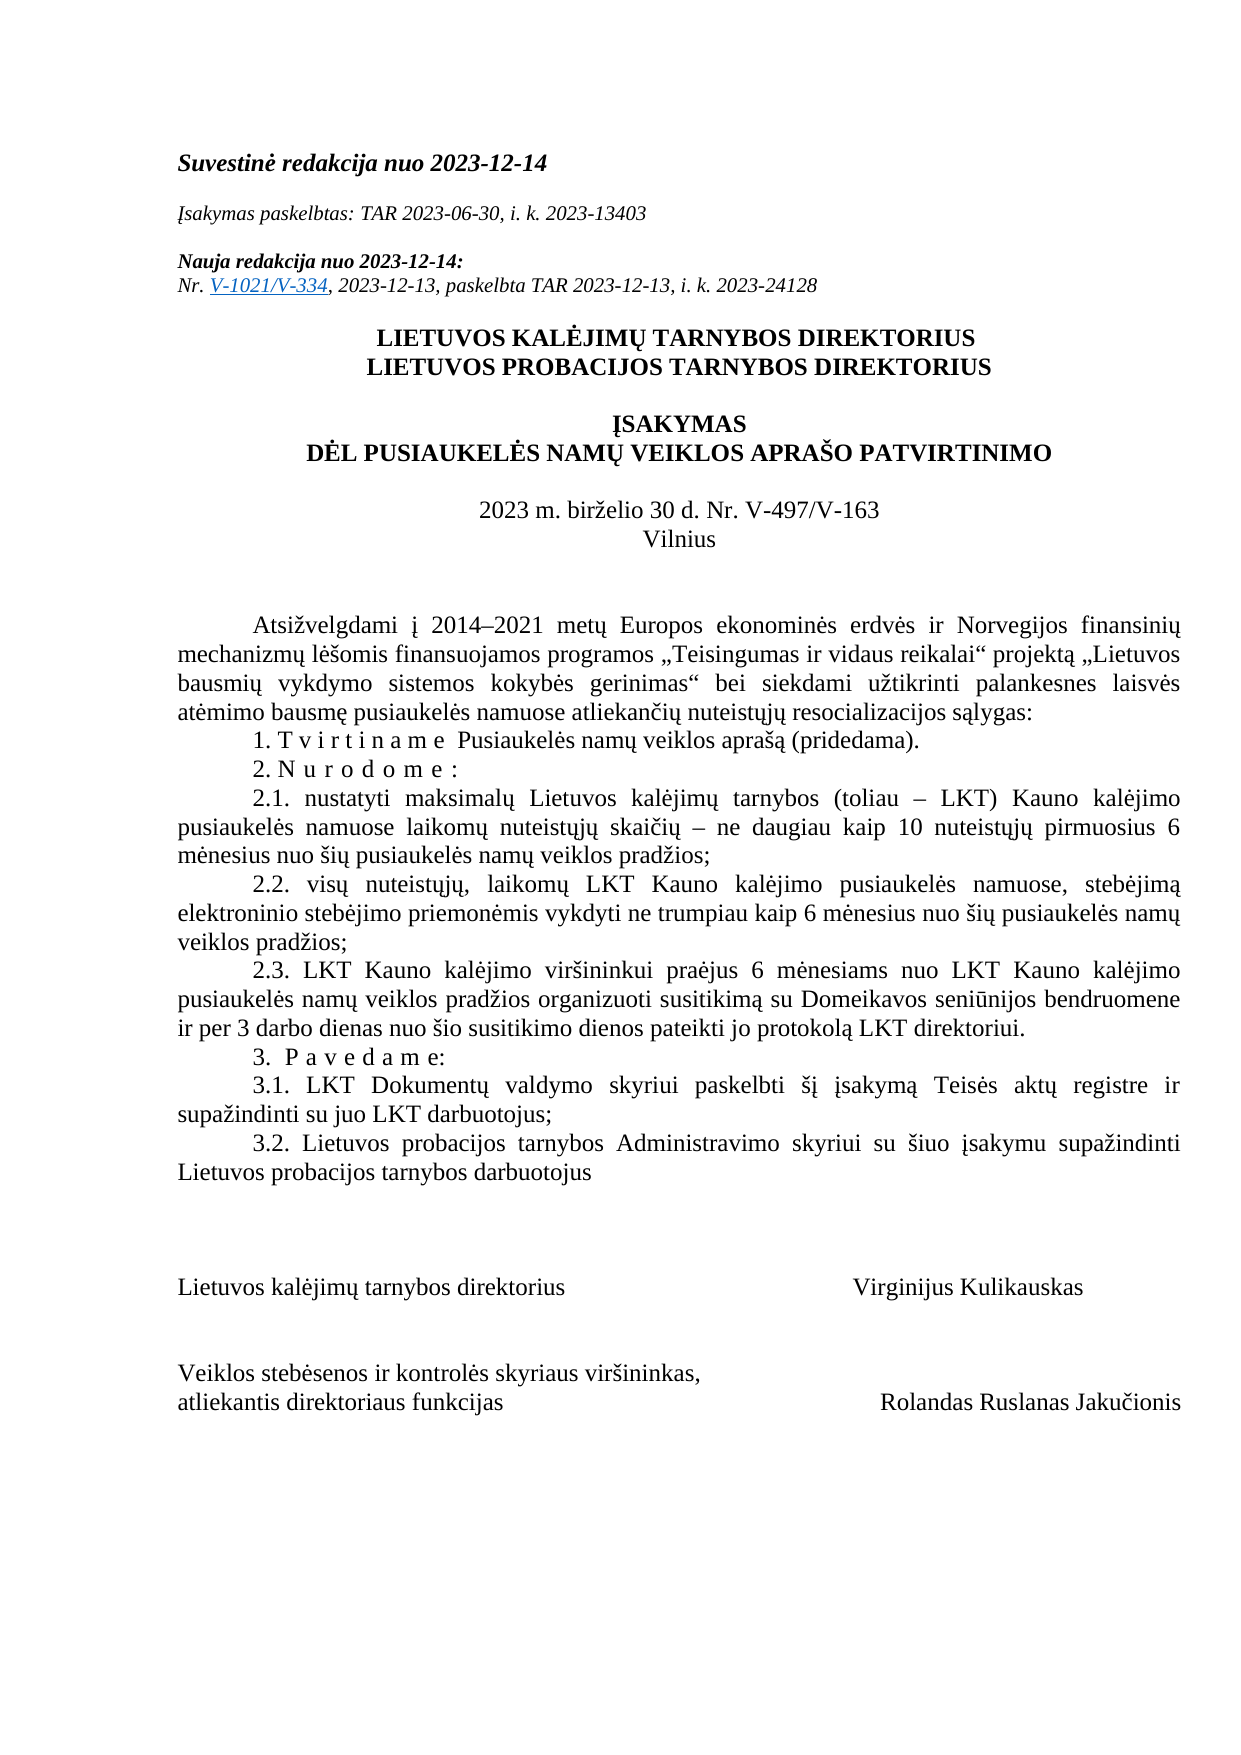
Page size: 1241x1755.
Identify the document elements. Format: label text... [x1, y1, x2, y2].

text atliekantis direktoriaus funkcijas Rolandas Ruslanas Jakučionis [177, 1387, 1181, 1416]
text ĮSAKYMAS [177, 409, 1181, 438]
text LIETUVOS KALĖJIMŲ TARNYBOS DIREKTORIUS [177, 323, 1181, 352]
text Nr. V-1021/V-334, 2023-12-13, paskelbta TAR 2023-12-13, i. k. 2023-24128 [177, 273, 1181, 297]
text DĖL PUSIAUKELĖS NAMŲ VEIKLOS APRAŠO PATVIRTINIMO [177, 438, 1181, 467]
text Nauja redakcija nuo 2023-12-14: [177, 249, 1181, 273]
text Atsižvelgdami į 2014–2021 metų Europos ekonominės erdvės ir Norvegijos finansinių mechanizmų lėšomis finansuojamos programos „Teisingumas ir vidaus reikalai“ projektą „Lietuvos bausmių vykdymo sistemos kokybės gerinimas“ bei siekdami užtikrinti palankesnes laisvės atėmimo bausmę pusiaukelės namuose atliekančių nuteistųjų resocializacijos sąlygas: [177, 611, 1181, 726]
text 3.1. LKT Dokumentų valdymo skyriui paskelbti šį įsakymą Teisės aktų registre ir supažindinti su juo LKT darbuotojus; [177, 1071, 1181, 1128]
text 2. Nurodome: [177, 754, 1181, 783]
text 2.1. nustatyti maksimalų Lietuvos kalėjimų tarnybos (toliau – LKT) Kauno kalėjimo pusiaukelės namuose laikomų nuteistųjų skaičių – ne daugiau kaip 10 nuteistųjų pirmuosius 6 mėnesius nuo šių pusiaukelės namų veiklos pradžios; [177, 783, 1181, 869]
text Vilnius [177, 524, 1181, 553]
text Įsakymas paskelbtas: TAR 2023-06-30, i. k. 2023-13403 [177, 201, 1181, 224]
text Lietuvos kalėjimų tarnybos direktorius Virginijus Kulikauskas [177, 1272, 1181, 1301]
text 2.3. LKT Kauno kalėjimo viršininkui praėjus 6 mėnesiams nuo LKT Kauno kalėjimo pusiaukelės namų veiklos pradžios organizuoti susitikimą su Domeikavos seniūnijos bendruomene ir per 3 darbo dienas nuo šio susitikimo dienos pateikti jo protokolą LKT direktoriui. [177, 956, 1181, 1042]
text 1. Tvirtiname Pusiaukelės namų veiklos aprašą (pridedama). [177, 726, 1181, 754]
text 3. Pavedame: [177, 1042, 1181, 1071]
text 2023 m. birželio 30 d. Nr. V-497/V-163 [177, 496, 1181, 524]
text LIETUVOS PROBACIJOS TARNYBOS DIREKTORIUS [177, 352, 1181, 381]
text Suvestinė redakcija nuo 2023-12-14 [177, 148, 1181, 176]
text Veiklos stebėsenos ir kontrolės skyriaus viršininkas, [177, 1358, 1181, 1387]
text 2.2. visų nuteistųjų, laikomų LKT Kauno kalėjimo pusiaukelės namuose, stebėjimą elektroninio stebėjimo priemonėmis vykdyti ne trumpiau kaip 6 mėnesius nuo šių pusiaukelės namų veiklos pradžios; [177, 869, 1181, 956]
text 3.2. Lietuvos probacijos tarnybos Administravimo skyriui su šiuo įsakymu supažindinti Lietuvos probacijos tarnybos darbuotojus [177, 1128, 1181, 1186]
